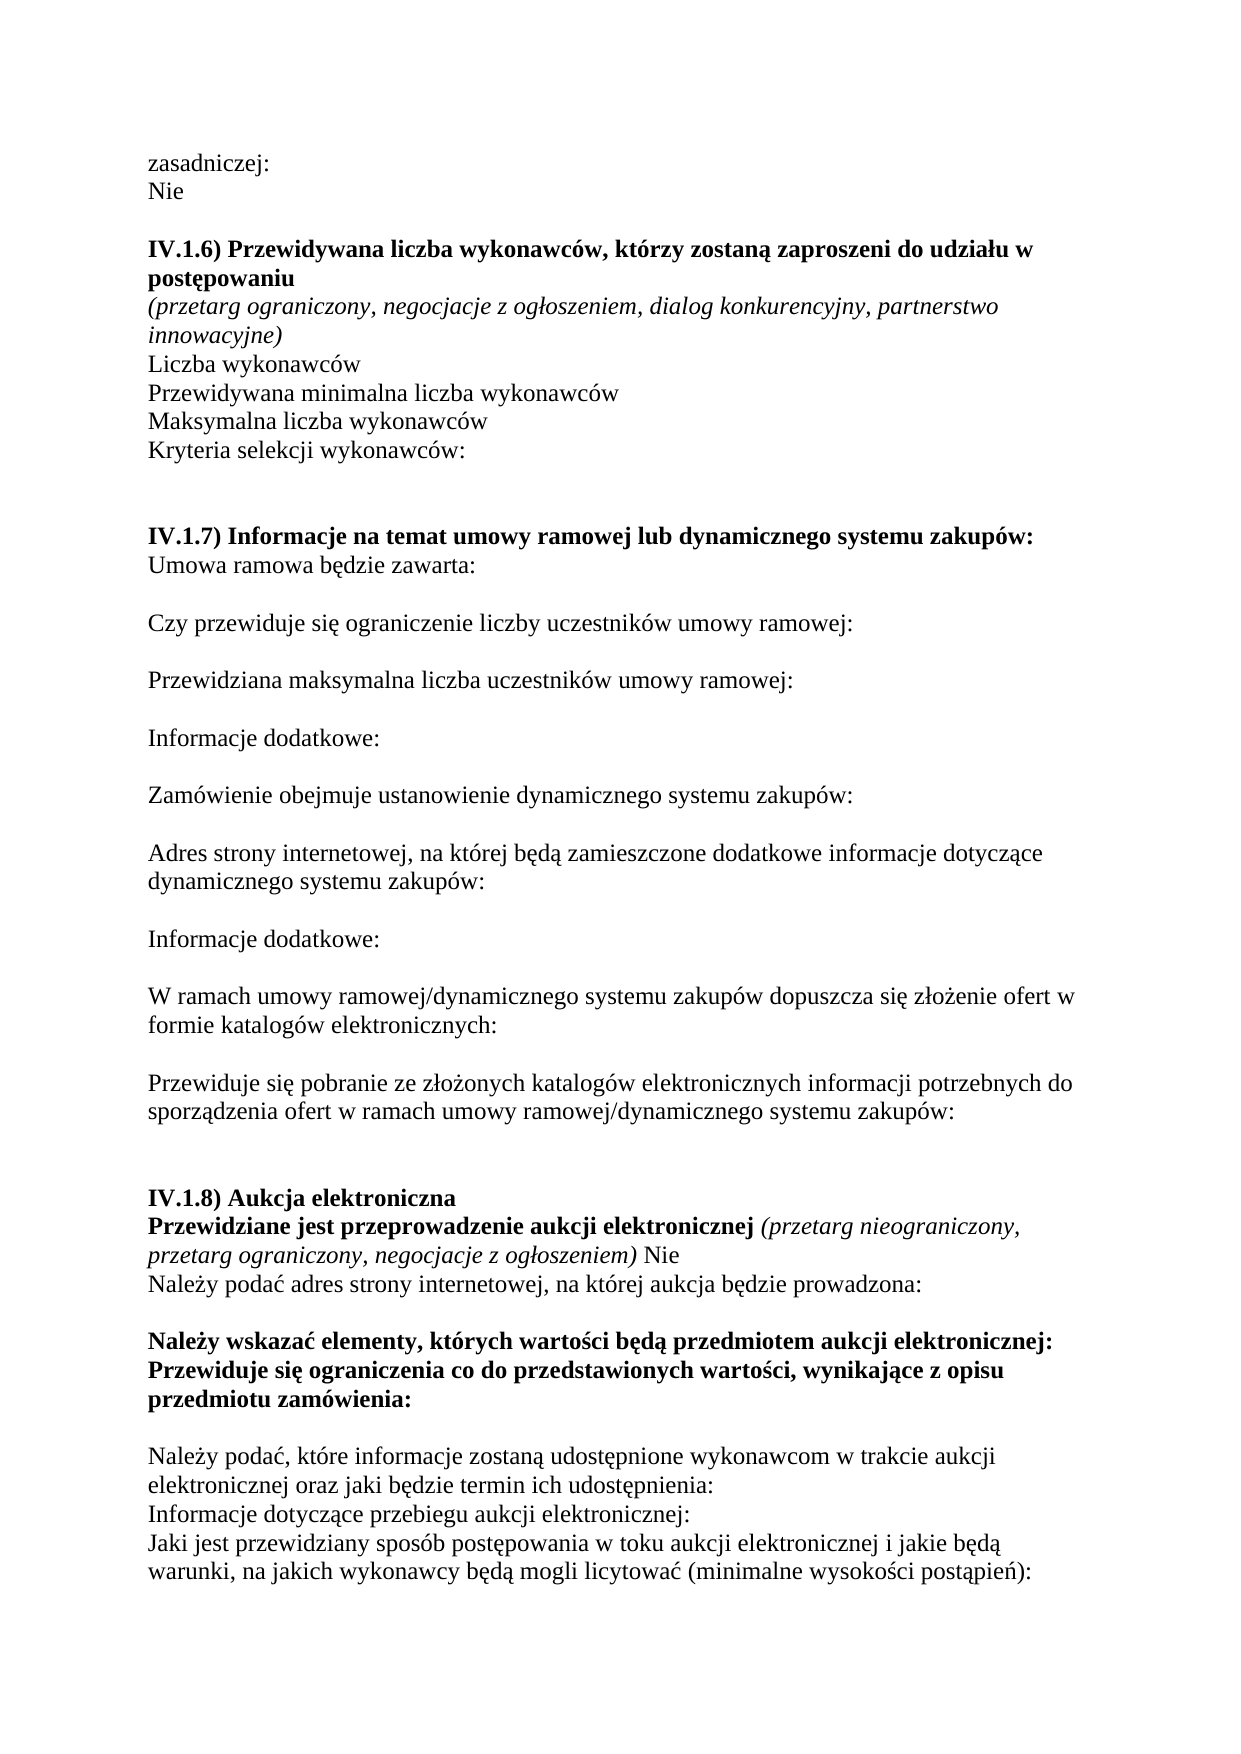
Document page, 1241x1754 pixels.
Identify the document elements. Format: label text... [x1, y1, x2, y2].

text IV.1.8) Aukcja elektroniczna Przewidziane jest przeprowadzenie aukcji elektronicznej (przetarg nieograniczony, przetarg ograniczony, negocjacje z ogłoszeniem) Nie Należy podać adres strony internetowej, na której aukcja będzie prowadzona: Należy wskazać elementy, których wartości będą przedmiotem aukcji elektronicznej: Przewiduje się ograniczenia co do przedstawionych wartości, wynikające z opisu przedmiotu zamówienia: Należy podać, które informacje zostaną udostępnione wykonawcom w trakcie aukcji elektronicznej oraz jaki będzie termin ich udostępnienia: Informacje dotyczące przebiegu aukcji elektronicznej: Jaki jest przewidziany sposób postępowania w toku aukcji elektronicznej i jakie będą warunki, na jakich wykonawcy będą mogli licytować (minimalne wysokości postąpień): [148, 1154, 1093, 1585]
text IV.1.7) Informacje na temat umowy ramowej lub dynamicznego systemu zakupów: [148, 493, 1093, 550]
text Umowa ramowa będzie zawarta: Czy przewiduje się ograniczenie liczby uczestników umowy ramowej: Przewidziana maksymalna liczba uczestników umowy ramowej: Informacje dodatkowe: Zamówienie obejmuje ustanowienie dynamicznego systemu zakupów: Adres strony internetowej, na której będą zamieszczone dodatkowe informacje dotyczące dynamicznego systemu zakupów: Informacje dodatkowe: W ramach umowy ramowej/dynamicznego systemu zakupów dopuszcza się złożenie ofert w formie katalogów elektronicznych: Przewiduje się pobranie ze złożonych katalogów elektronicznych informacji potrzebnych do sporządzenia ofert w ramach umowy ramowej/dynamicznego systemu zakupów: [148, 550, 1093, 1154]
text zasadniczej: Nie [148, 148, 1093, 205]
text Liczba wykonawców Przewidywana minimalna liczba wykonawców Maksymalna liczba wykonawców Kryteria selekcji wykonawców: [148, 349, 1093, 493]
text IV.1.6) Przewidywana liczba wykonawców, którzy zostaną zaproszeni do udziału w postępowaniu (przetarg ograniczony, negocjacje z ogłoszeniem, dialog konkurencyjny, partnerstwo innowacyjne) [148, 205, 1093, 349]
